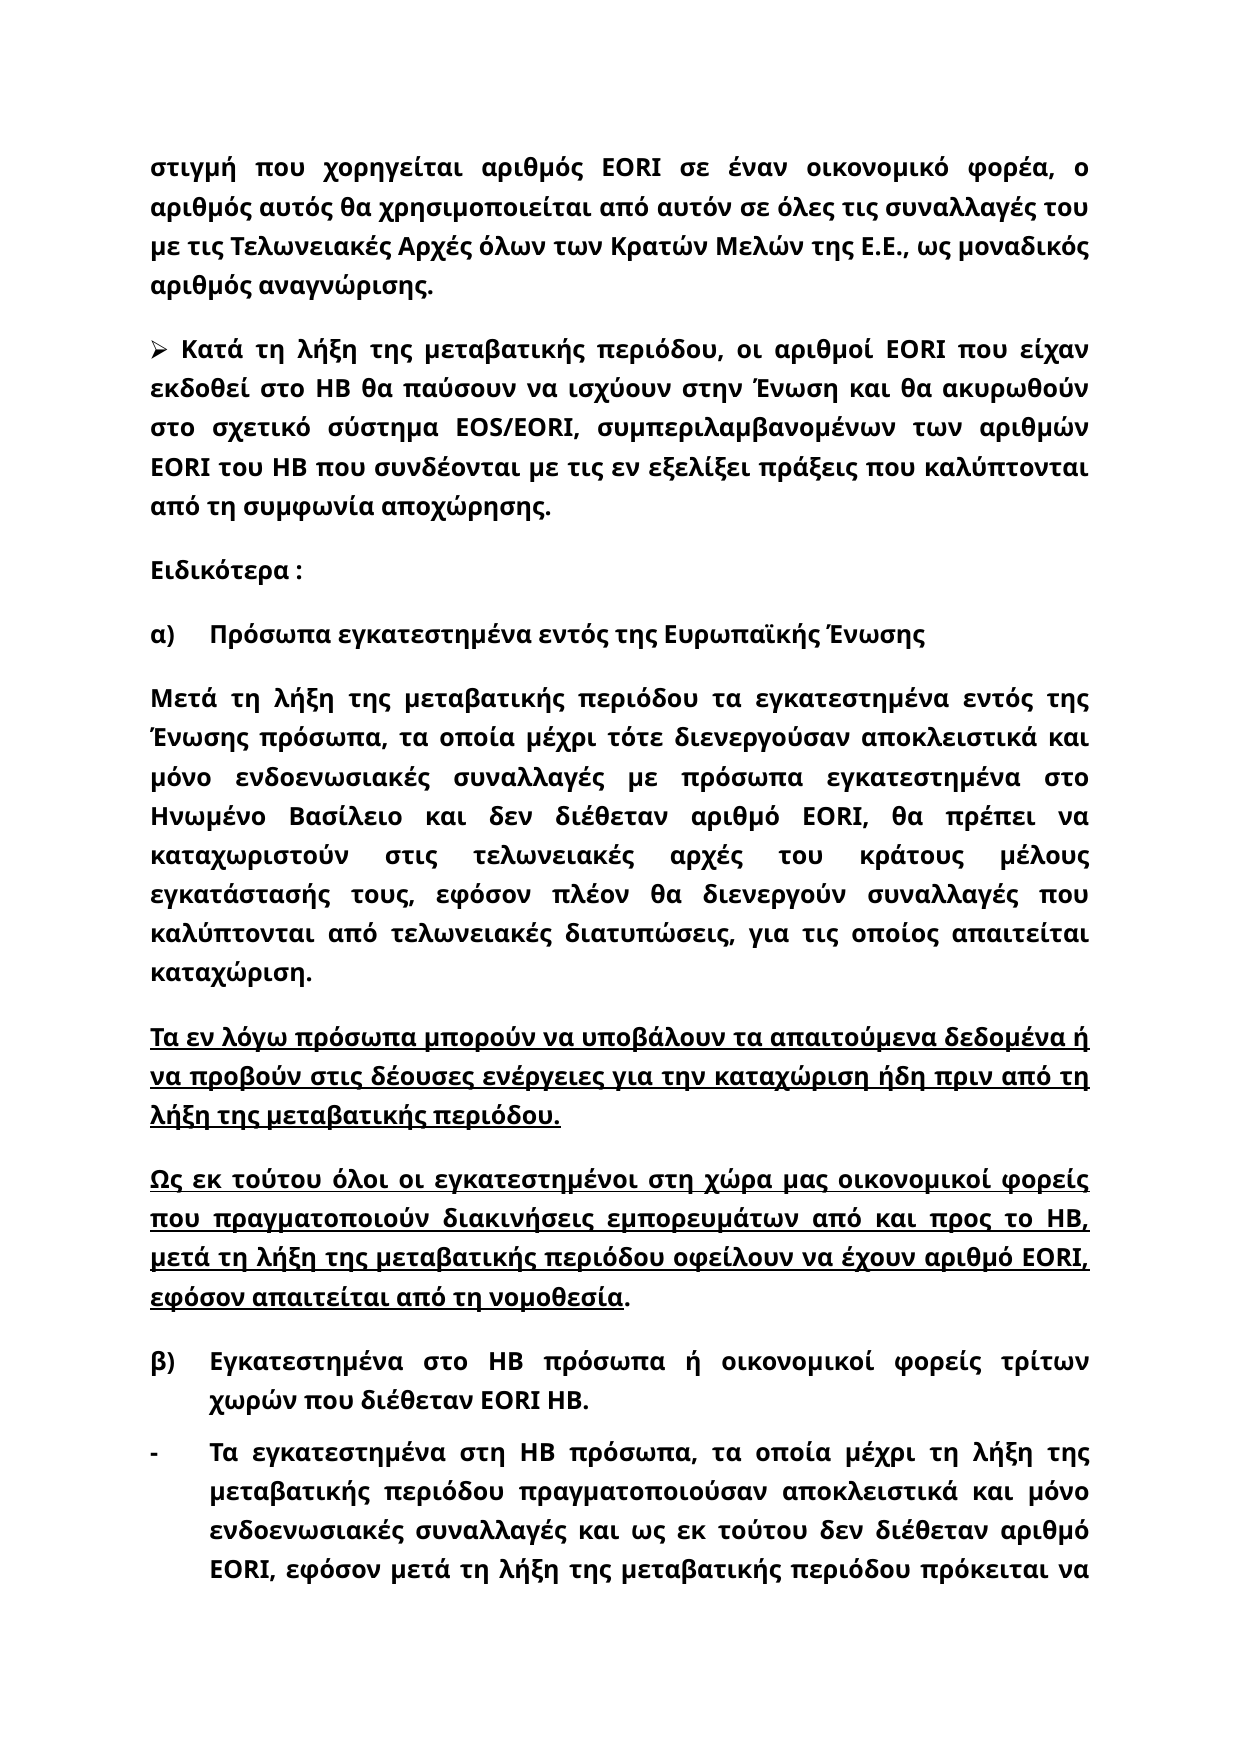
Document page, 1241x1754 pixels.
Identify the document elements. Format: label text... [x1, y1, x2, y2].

text Ειδικότερα : [150, 552, 1090, 587]
text Τα εν λόγω πρόσωπα μπορούν να υποβάλουν τα απαιτούμενα δεδομένα ή [150, 1019, 1090, 1048]
text στιγμή που χορηγείται αριθμός EORI σε έναν οικονομικό φορέα, ο αριθμός αυτός θα χρησιμοποιείται από αυτόν σε όλες τις συναλλαγές του με τις Τελωνειακές Αρχές όλων των Κρατών Μελών της Ε.Ε., ως μοναδικός αριθμός αναγνώρισης. [150, 150, 1090, 302]
text που πραγματοποιούν διακινήσεις εμπορευμάτων από και προς το ΗΒ, [150, 1192, 1090, 1230]
list β) Εγκατεστημένα στο ΗΒ πρόσωπα ή οικονομικοί φορείς τρίτων χωρών που διέθεταν EORI ΗΒ. [150, 1343, 1090, 1417]
text Μετά τη λήξη της μεταβατικής περιόδου τα εγκατεστημένα εντός της Ένωσης πρόσωπα, τα οποία μέχρι τότε διενεργούσαν αποκλειστικά και μόνο ενδοενωσιακές συναλλαγές με πρόσωπα εγκατεστημένα στο Ηνωμένο Βασίλειο και δεν διέθεταν αριθμό EORI, θα πρέπει να καταχωριστούν στις τελωνειακές αρχές του κράτους μέλους εγκατάστασής τους, εφόσον πλέον θα διενεργούν συναλλαγές που καλύπτονται από τελωνειακές διατυπώσεις, για τις οποίος απαιτείται καταχώριση. [150, 681, 1090, 989]
text μετά τη λήξη της μεταβατικής περιόδου οφείλουν να έχουν αριθμό EORI, [150, 1232, 1090, 1269]
list - Τα εγκατεστημένα στη ΗΒ πρόσωπα, τα οποία μέχρι τη λήξη της μεταβατικής περιόδου πραγματοποιούσαν αποκλειστικά και μόνο ενδοενωσιακές συναλλαγές και ως εκ τούτου δεν διέθεταν αριθμό EORI, εφόσον μετά τη λήξη της μεταβατικής περιόδου πρόκειται να [150, 1434, 1090, 1586]
list α) Πρόσωπα εγκατεστημένα εντός της Ευρωπαϊκής Ένωσης [150, 617, 1090, 651]
text λήξη της μεταβατικής περιόδου. [150, 1089, 1090, 1132]
text εφόσον απαιτείται από τη νομοθεσία. [150, 1271, 1090, 1313]
text Ως εκ τούτου όλοι οι εγκατεστημένοι στη χώρα μας οικονομικοί φορείς [150, 1162, 1090, 1191]
text να προβούν στις δέουσες ενέργειες για την καταχώριση ήδη πριν από τη [150, 1050, 1090, 1087]
text ⮚ Κατά τη λήξη της μεταβατικής περιόδου, οι αριθμοί EORI που είχαν εκδοθεί στο ΗΒ θα παύσουν να ισχύουν στην Ένωση και θα ακυρωθούν στο σχετικό σύστημα EOS/EORI, συμπεριλαμβανομένων των αριθμών EORI του ΗΒ που συνδέονται με τις εν εξελίξει πράξεις που καλύπτονται από τη συμφωνία αποχώρησης. [150, 332, 1090, 522]
